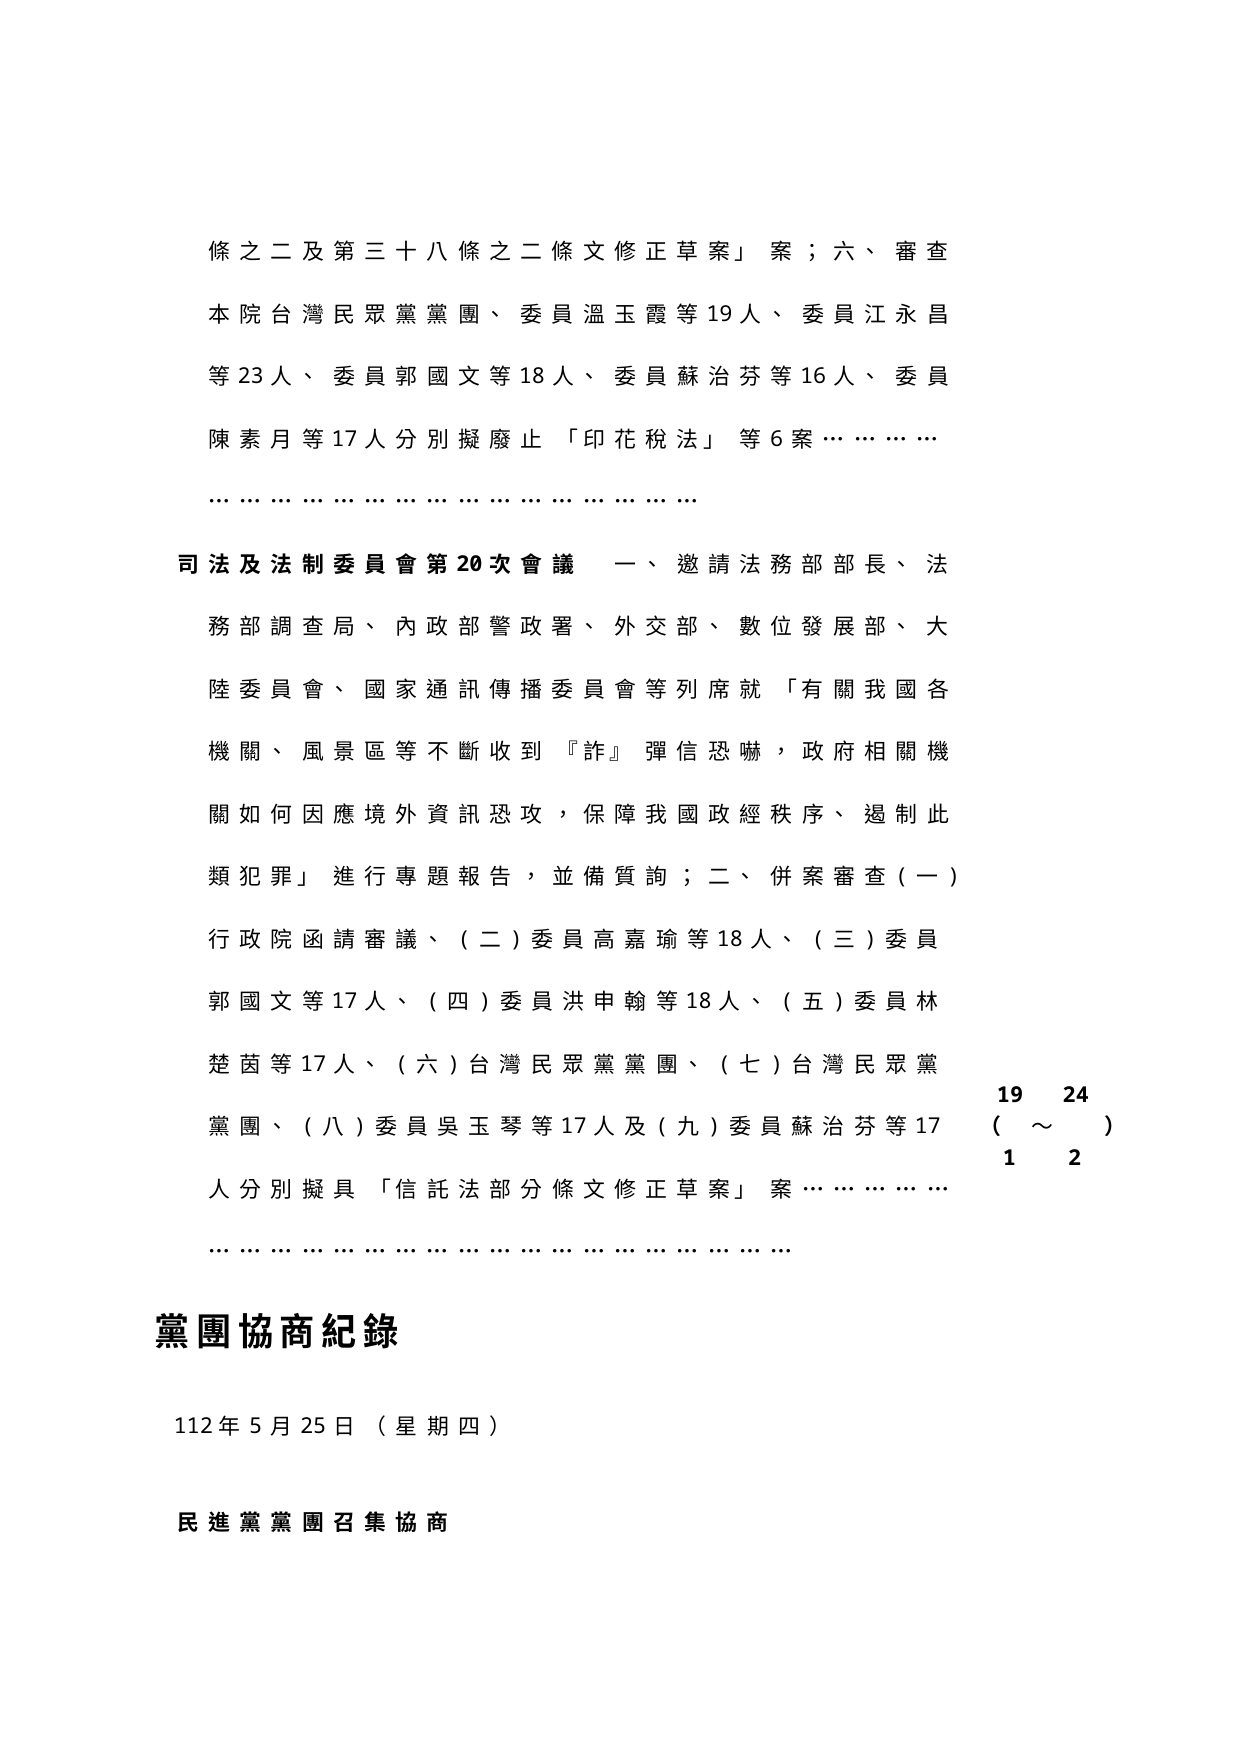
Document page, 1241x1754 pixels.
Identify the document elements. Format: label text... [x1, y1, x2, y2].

table_cell （ [967, 219, 986, 531]
table_cell （ [967, 531, 986, 1281]
table_cell 112年5月25日（星期四） [150, 1377, 1108, 1473]
table_cell ～ [1023, 531, 1053, 1281]
table_cell 民進黨黨團召集協商 [150, 1473, 1108, 1568]
table_cell [1023, 219, 1053, 531]
table_cell 101 [986, 219, 1023, 531]
table_cell 司法及法制委員會第20次會議 一、邀請法務部部長、法務部調查局、內政部警政署、外交部、數位發展部、大陸委員會、國家通訊傳播委員會等列席就「有關我國各機關、風景區等不斷收到『詐』彈信恐嚇，政府相關機關如何因應境外資訊恐攻，保障我國政經秩序、遏制此類犯罪」進行專題報告，並備質詢；二、併案審查(一)行政院函請審議、(二)委員高嘉瑜等18人、(三)委員郭國文等17人、(四)委員洪申翰等18人、(五)委員林楚茵等17人、(六)台灣民眾黨黨團、(七)台灣民眾黨黨團、(八)委員吳玉琴等17人及(九)委員蘇治芬等17人分別擬具「信託法部分條文修正草案」案……………………………………………………………… [150, 531, 967, 1281]
table_cell 191 [986, 531, 1023, 1281]
table_cell 條之二及第三十八條之二條文修正草案」案；六、審查本院台灣民眾黨黨團、委員溫玉霞等19人、委員江永昌等23人、委員郭國文等18人、委員蘇治芬等16人、委員陳素月等17人分別擬廢止「印花稅法」等6案…………………………………………………… [150, 219, 967, 531]
table_cell ） [1091, 531, 1108, 1281]
table_cell 黨團協商紀錄 [150, 1281, 1108, 1377]
table_cell ） [1091, 219, 1108, 531]
table_cell [1053, 219, 1091, 531]
table_cell 242 [1053, 531, 1091, 1281]
